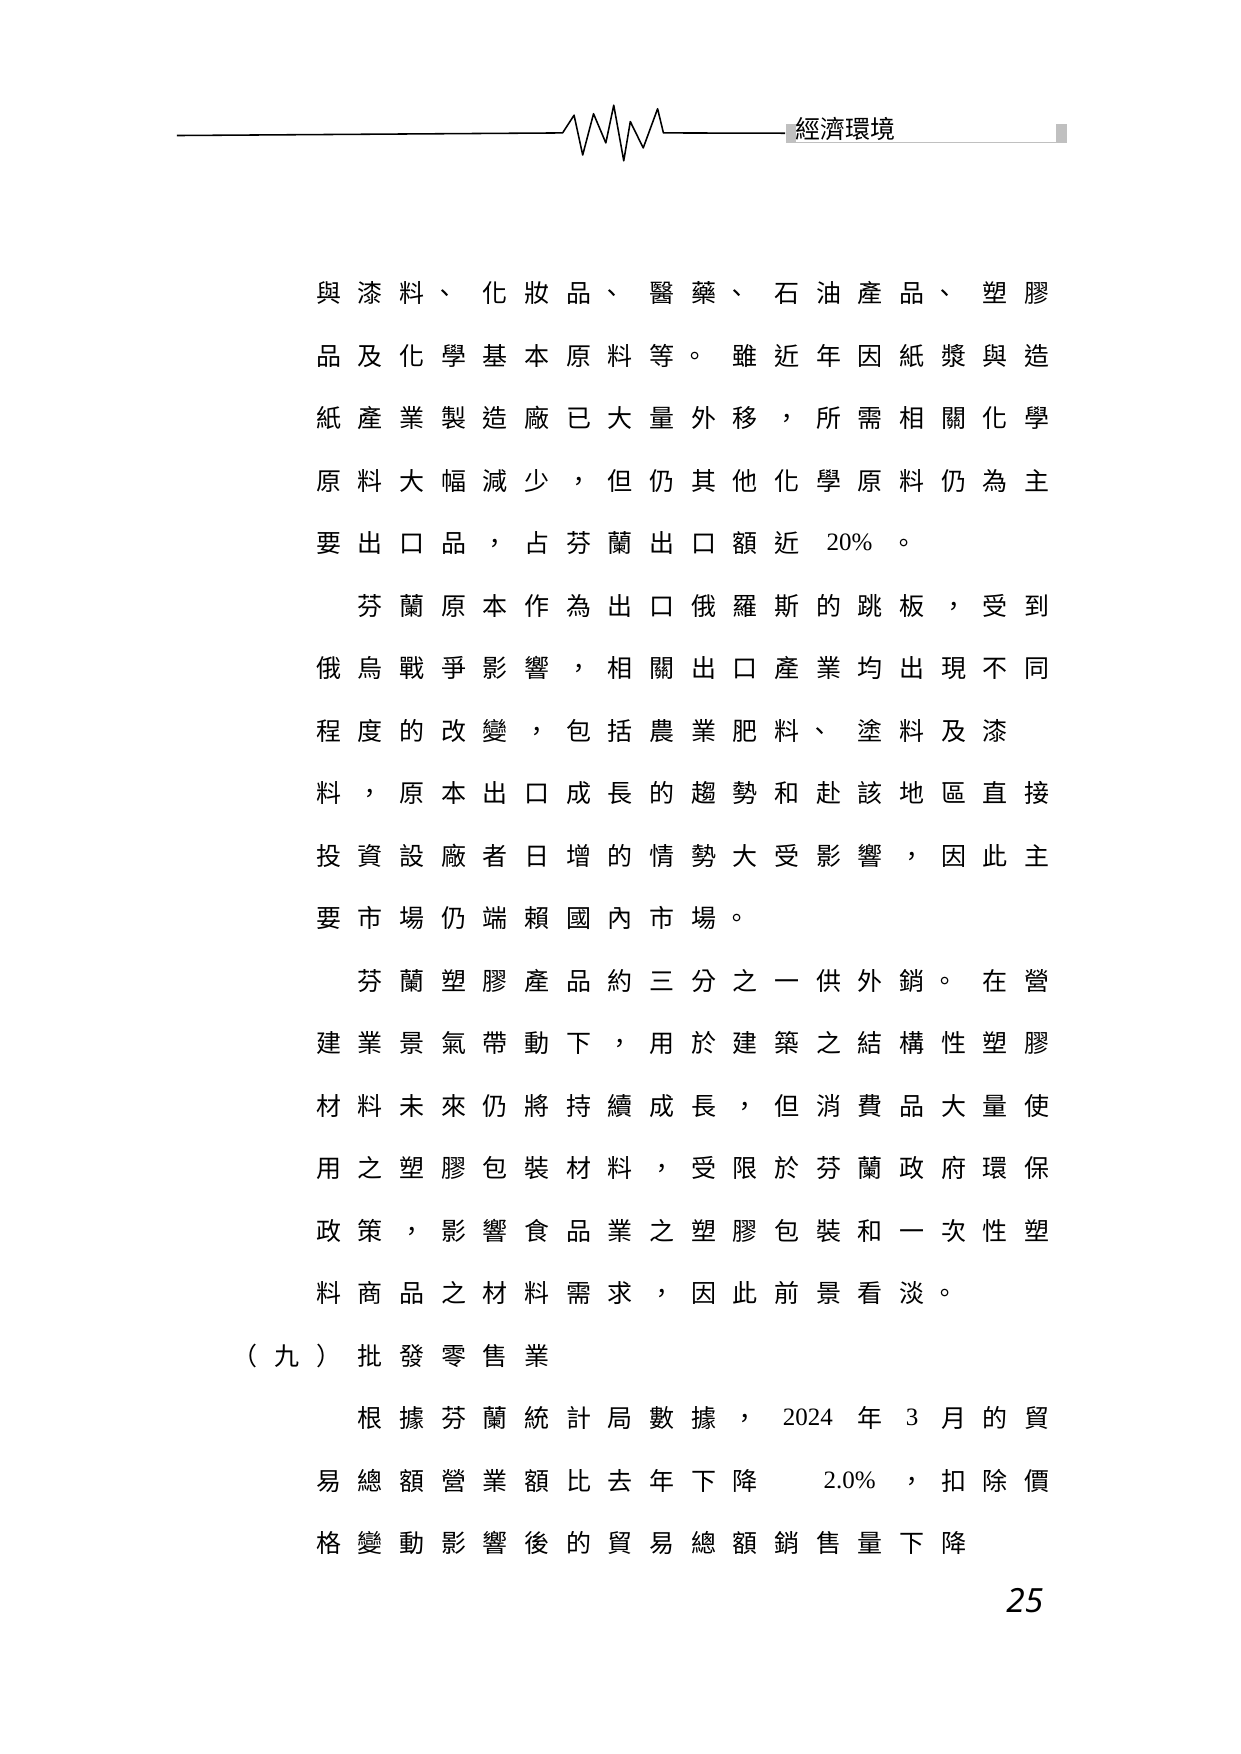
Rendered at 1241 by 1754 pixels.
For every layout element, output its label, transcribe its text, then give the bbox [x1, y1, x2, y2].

text 芬蘭原本作為出口俄羅斯的跳板，受到俄烏戰爭影響，相關出口產業均出現不同程度的改變，包括農業肥料、塗料及漆料，原本出口成長的趨勢和赴該地區直接投資設廠者日增的情勢大受影響，因此主要市場仍端賴國內市場。 [281, 563, 1058, 938]
text （九）批發零售業 [207, 1313, 1058, 1375]
text 根據芬蘭統計局數據，2024年3月的貿易總額營業額比去年下降 2.0%，扣除價格變動影響後的貿易總額銷售量下降 [281, 1375, 1058, 1563]
text 芬蘭塑膠產品約三分之一供外銷。在營建業景氣帶動下，用於建築之結構性塑膠材料未來仍將持續成長，但消費品大量使用之塑膠包裝材料，受限於芬蘭政府環保政策，影響食品業之塑膠包裝和一次性塑料商品之材料需求，因此前景看淡。 [281, 938, 1058, 1313]
text 與漆料、化妝品、醫藥、石油產品、塑膠品及化學基本原料等。雖近年因紙漿與造紙產業製造廠已大量外移，所需相關化學原料大幅減少，但仍其他化學原料仍為主要出口品，占芬蘭出口額近20%。 [281, 250, 1058, 563]
